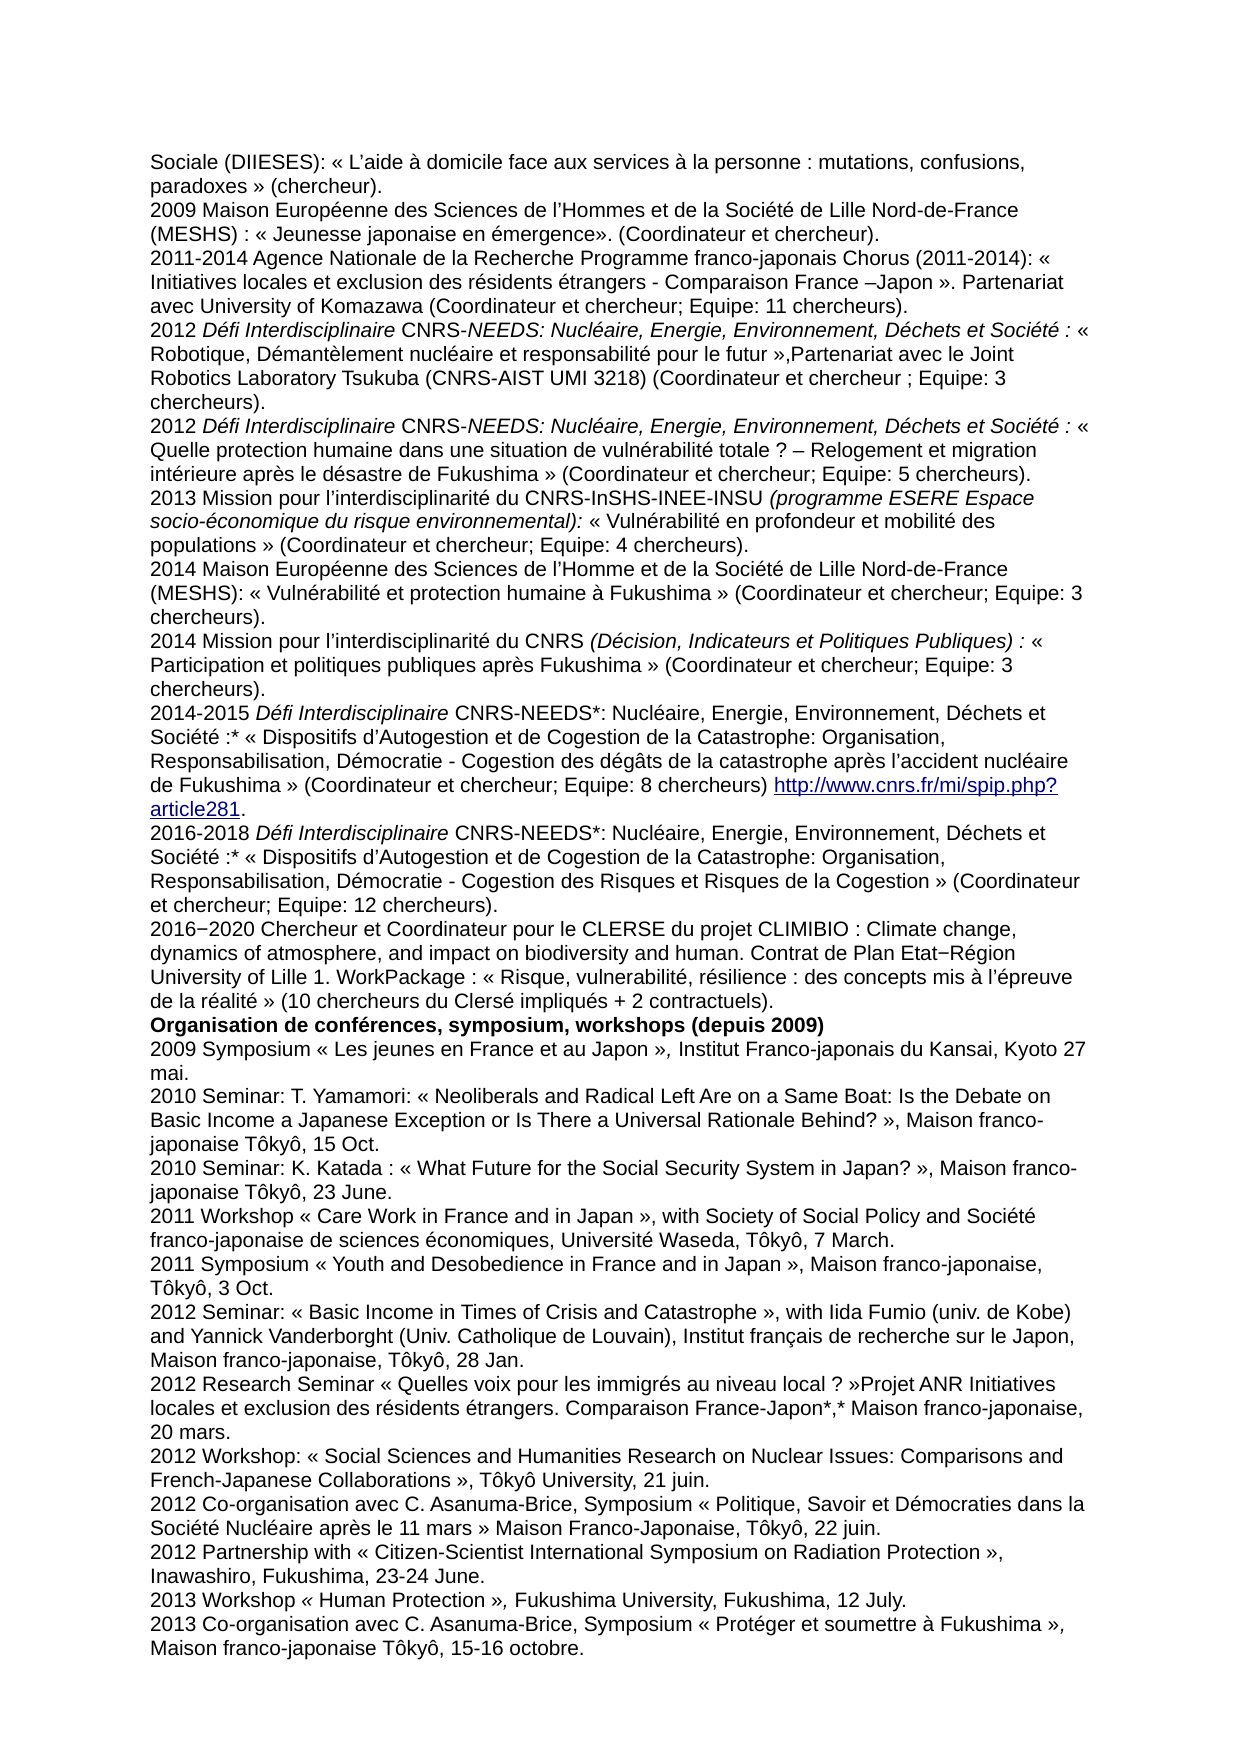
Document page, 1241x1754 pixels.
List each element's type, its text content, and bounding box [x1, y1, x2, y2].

text 2012 Research Seminar « Quelles voix pour les immigrés au niveau local ? »Projet ANR Initiatives locales et exclusion des résidents étrangers. Comparaison France-Japon*,* Maison franco-japonaise, 20 mars. [150, 1372, 1090, 1444]
text 2013 Mission pour l’interdisciplinarité du CNRS-InSHS-INEE-INSU (programme ESERE Espace socio-économique du risque environnemental): « Vulnérabilité en profondeur et mobilité des populations » (Coordinateur et chercheur; Equipe: 4 chercheurs). [150, 485, 1090, 557]
text 2013 Co-organisation avec C. Asanuma-Brice, Symposium « Protéger et soumettre à Fukushima », Maison franco-japonaise Tôkyô, 15-16 octobre. [150, 1611, 1090, 1659]
text 2012 Partnership with « Citizen-Scientist International Symposium on Radiation Protection », Inawashiro, Fukushima, 23-24 June. [150, 1539, 1090, 1587]
text 2012 Co-organisation avec C. Asanuma-Brice, Symposium « Politique, Savoir et Démocraties dans la Société Nucléaire après le 11 mars » Maison Franco-Japonaise, Tôkyô, 22 juin. [150, 1492, 1090, 1539]
text 2012 Seminar: « Basic Income in Times of Crisis and Catastrophe », with Iida Fumio (univ. de Kobe) and Yannick Vanderborght (Univ. Catholique de Louvain), Institut français de recherche sur le Japon, Maison franco-japonaise, Tôkyô, 28 Jan. [150, 1300, 1090, 1372]
text 2012 Workshop: « Social Sciences and Humanities Research on Nuclear Issues: Comparisons and French-Japanese Collaborations », Tôkyô University, 21 juin. [150, 1444, 1090, 1492]
text 2011 Symposium « Youth and Desobedience in France and in Japan », Maison franco-japonaise, Tôkyô, 3 Oct. [150, 1252, 1090, 1300]
text 2011 Workshop « Care Work in France and in Japan », with Society of Social Policy and Société franco-japonaise de sciences économiques, Université Waseda, Tôkyô, 7 March. [150, 1204, 1090, 1252]
text 2009 Maison Européenne des Sciences de l’Hommes et de la Société de Lille Nord-de-France (MESHS) : « Jeunesse japonaise en émergence». (Coordinateur et chercheur). [150, 198, 1090, 246]
text 2011-2014 Agence Nationale de la Recherche Programme franco-japonais Chorus (2011-2014): « Initiatives locales et exclusion des résidents étrangers - Comparaison France –Japon ». Partenariat avec University of Komazawa (Coordinateur et chercheur; Equipe: 11 chercheurs). [150, 246, 1090, 318]
text Sociale (DIIESES): « L’aide à domicile face aux services à la personne : mutations, confusions, paradoxes » (chercheur). [150, 150, 1090, 198]
text 2014-2015 Défi Interdisciplinaire CNRS-NEEDS*: Nucléaire, Energie, Environnement, Déchets et Société :* « Dispositifs d’Autogestion et de Cogestion de la Catastrophe: Organisation, Responsabilisation, Démocratie - Cogestion des dégâts de la catastrophe après l’accident nucléaire de Fukushima » (Coordinateur et chercheur; Equipe: 8 chercheurs) http://www.cnrs.fr/mi/spip.php?article281. [150, 701, 1090, 821]
text 2009 Symposium « Les jeunes en France et au Japon », Institut Franco-japonais du Kansai, Kyoto 27 mai. [150, 1036, 1090, 1084]
text 2012 Défi Interdisciplinaire CNRS-NEEDS: Nucléaire, Energie, Environnement, Déchets et Société : « Quelle protection humaine dans une situation de vulnérabilité totale ? – Relogement et migration intérieure après le désastre de Fukushima » (Coordinateur et chercheur; Equipe: 5 chercheurs). [150, 413, 1090, 485]
text 2010 Seminar: T. Yamamori: « Neoliberals and Radical Left Are on a Same Boat: Is the Debate on Basic Income a Japanese Exception or Is There a Universal Rationale Behind? », Maison franco-japonaise Tôkyô, 15 Oct. [150, 1084, 1090, 1156]
text 2016-2018 Défi Interdisciplinaire CNRS-NEEDS*: Nucléaire, Energie, Environnement, Déchets et Société :* « Dispositifs d’Autogestion et de Cogestion de la Catastrophe: Organisation, Responsabilisation, Démocratie - Cogestion des Risques et Risques de la Cogestion » (Coordinateur et chercheur; Equipe: 12 chercheurs). [150, 821, 1090, 917]
text 2012 Défi Interdisciplinaire CNRS-NEEDS: Nucléaire, Energie, Environnement, Déchets et Société : « Robotique, Démantèlement nucléaire et responsabilité pour le futur »,Partenariat avec le Joint Robotics Laboratory Tsukuba (CNRS-AIST UMI 3218) (Coordinateur et chercheur ; Equipe: 3 chercheurs). [150, 318, 1090, 413]
text 2016−2020 Chercheur et Coordinateur pour le CLERSE du projet CLIMIBIO : Climate change, dynamics of atmosphere, and impact on biodiversity and human. Contrat de Plan Etat−Région University of Lille 1. WorkPackage : « Risque, vulnerabilité, résilience : des concepts mis à l’épreuve de la réalité » (10 chercheurs du Clersé impliqués + 2 contractuels). [150, 917, 1090, 1012]
text Organisation de conférences, symposium, workshops (depuis 2009) [150, 1012, 1090, 1036]
text 2013 Workshop « Human Protection », Fukushima University, Fukushima, 12 July. [150, 1587, 1090, 1611]
text 2014 Mission pour l’interdisciplinarité du CNRS (Décision, Indicateurs et Politiques Publiques) : « Participation et politiques publiques après Fukushima » (Coordinateur et chercheur; Equipe: 3 chercheurs). [150, 629, 1090, 701]
text 2010 Seminar: K. Katada : « What Future for the Social Security System in Japan? », Maison franco-japonaise Tôkyô, 23 June. [150, 1156, 1090, 1204]
text 2014 Maison Européenne des Sciences de l’Homme et de la Société de Lille Nord-de-France (MESHS): « Vulnérabilité et protection humaine à Fukushima » (Coordinateur et chercheur; Equipe: 3 chercheurs). [150, 557, 1090, 629]
